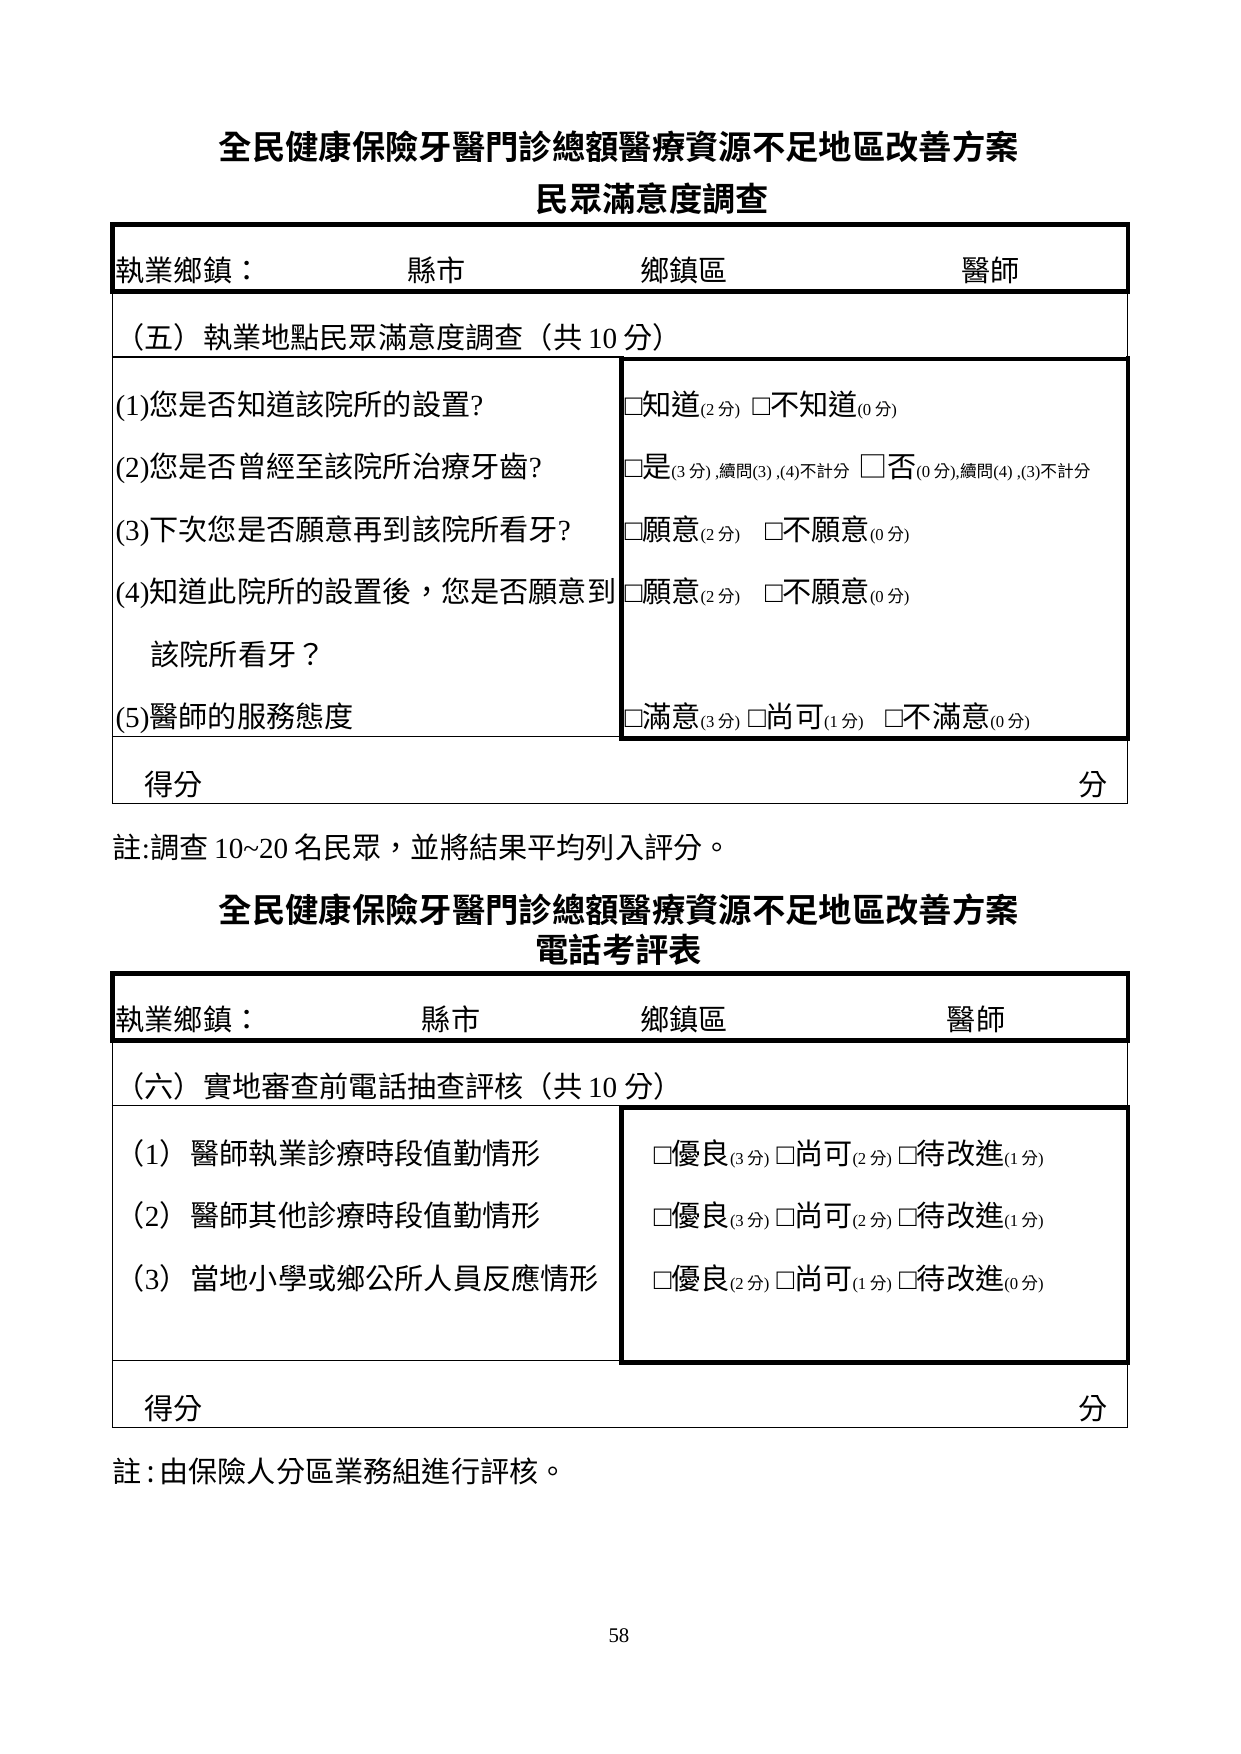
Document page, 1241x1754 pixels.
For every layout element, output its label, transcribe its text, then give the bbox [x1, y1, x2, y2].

table_cell 得分 分 [113, 737, 1127, 803]
table_cell (1)您是否知道該院所的設置? (2)您是否曾經至該院所治療牙齒? (3)下次您是否願意再到該院所看牙? (4)知道此院所的設置後，您是否願意到 該院所看牙？ (5)醫師的服務態度 [113, 358, 619, 736]
table_cell （六）實地審查前電話抽查評核（共10 分） [113, 1043, 1127, 1105]
text 全民健康保險牙醫門診總額醫療資源不足地區改善方案 [112, 867, 1125, 929]
text 註:調查10~20名民眾，並將結果平均列入評分。 [112, 804, 1125, 867]
text 民眾滿意度調查 [112, 170, 1125, 222]
table_cell 醫師執業診療時段值勤情形 醫師其他診療時段值勤情形 當地小學或鄉公所人員反應情形 [113, 1106, 619, 1360]
table_cell □知道(2分) □不知道(0分) □是(3分) ,續問(3) ,(4)不計分 □否(0分),續問(4) ,(3)不計分 □願意(2分) □不願意(0分) □願意(2分) □不願意(0分) □滿意(3分) □尚可(1分) □不滿意(0分) [624, 361, 1126, 736]
text 全民健康保險牙醫門診總額醫療資源不足地區改善方案 [112, 118, 1125, 170]
table_header 執業鄉鎮： 縣市 鄉鎮區 醫師 [115, 227, 1126, 289]
table_cell （五）執業地點民眾滿意度調查（共10分） [113, 294, 1127, 356]
text 電話考評表 [112, 929, 1125, 971]
table_cell 得分 分 [113, 1361, 1127, 1427]
table_header 執業鄉鎮： 縣市 鄉鎮區 醫師 [115, 976, 1126, 1038]
text 註:由保險人分區業務組進行評核。 [112, 1428, 1125, 1491]
table_cell □優良(3分) □尚可(2分) □待改進(1分) □優良(3分) □尚可(2分) □待改進(1分) □優良(2分) □尚可(1分) □待改進(0分) [624, 1110, 1126, 1360]
